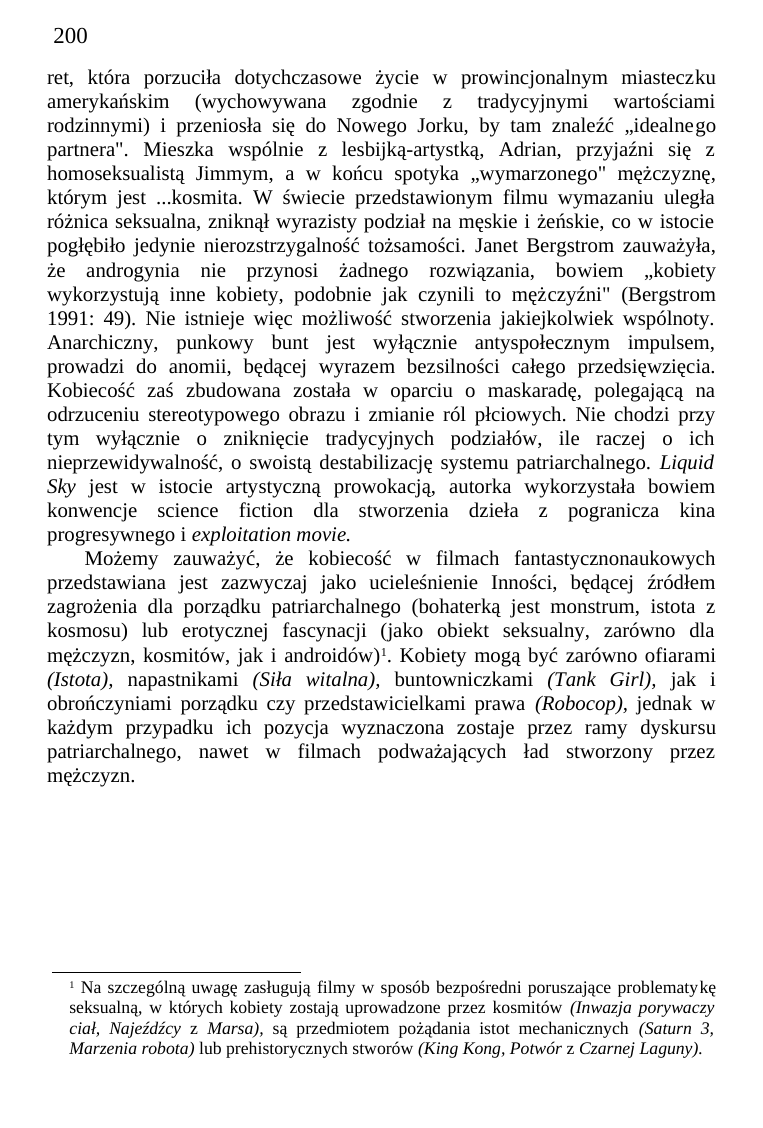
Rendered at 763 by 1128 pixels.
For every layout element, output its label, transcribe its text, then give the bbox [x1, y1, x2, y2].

text 200 [48, 22, 92, 49]
text Możemy zauważyć, że kobiecość w filmach fantastycznonaukowych przedstawiana jest zazwyczaj jako ucieleśnienie Inności, będącej źródłem zagrożenia dla porządku patriarchalnego (bohaterką jest monstrum, istota z kosmosu) lub erotycznej fascynacji (jako obiekt seksualny, zarówno dla mężczyzn, kosmitów, jak i androidów)1. Kobiety mogą być zarówno ofiara­mi (Istota), napastnikami (Siła witalna), buntowniczkami (Tank Girl), jak i obrończyniami porządku czy przedstawicielkami prawa (Robocop), jednak w każdym przypadku ich pozycja wyznaczona zostaje przez ramy dyskur­su patriarchalnego, nawet w filmach podważających ład stworzony przez mężczyzn. [47, 546, 716, 787]
text ret, która porzuciła dotychczasowe życie w prowincjonalnym miastecz­ku amerykańskim (wychowywana zgodnie z tradycyjnymi wartościami rodzinnymi) i przeniosła się do Nowego Jorku, by tam znaleźć „idealne­go partnera". Mieszka wspólnie z lesbijką-artystką, Adrian, przyjaźni się z homoseksualistą Jimmym, a w końcu spotyka „wymarzonego" mężczy­znę, którym jest ...kosmita. W świecie przedstawionym filmu wymazaniu uległa różnica seksualna, zniknął wyrazisty podział na męskie i żeńskie, co w istocie pogłębiło jedynie nierozstrzygalność tożsamości. Janet Berg­strom zauważyła, że androgynia nie przynosi żadnego rozwiązania, bo­wiem „kobiety wykorzystują inne kobiety, podobnie jak czynili to męż­czyźni" (Bergstrom 1991: 49). Nie istnieje więc możliwość stworzenia jakiejkolwiek wspólnoty. Anarchiczny, punkowy bunt jest wyłącznie antyspołecznym impulsem, prowadzi do anomii, będącej wyrazem bez­silności całego przedsięwzięcia. Kobiecość zaś zbudowana została w oparciu o maskaradę, polegającą na odrzuceniu stereotypowego obra­zu i zmianie ról płciowych. Nie chodzi przy tym wyłącznie o zniknięcie tradycyjnych podziałów, ile raczej o ich nieprzewidywalność, o swoistą destabilizację systemu patriarchalnego. Liquid Sky jest w istocie arty­styczną prowokacją, autorka wykorzystała bowiem konwencje science fiction dla stworzenia dzieła z pogranicza kina progresywnego i exploita­tion movie. [47, 65, 716, 546]
text 1 Na szczególną uwagę zasługują filmy w sposób bezpośredni poruszające problematy­kę seksualną, w których kobiety zostają uprowadzone przez kosmitów (Inwazja pory­waczy ciał, Najeźdźcy z Marsa), są przedmiotem pożądania istot mechanicznych (Sa­turn 3, Marzenia robota) lub prehistorycznych stworów (King Kong, Potwór z Czarnej Laguny). [69, 977, 716, 1058]
